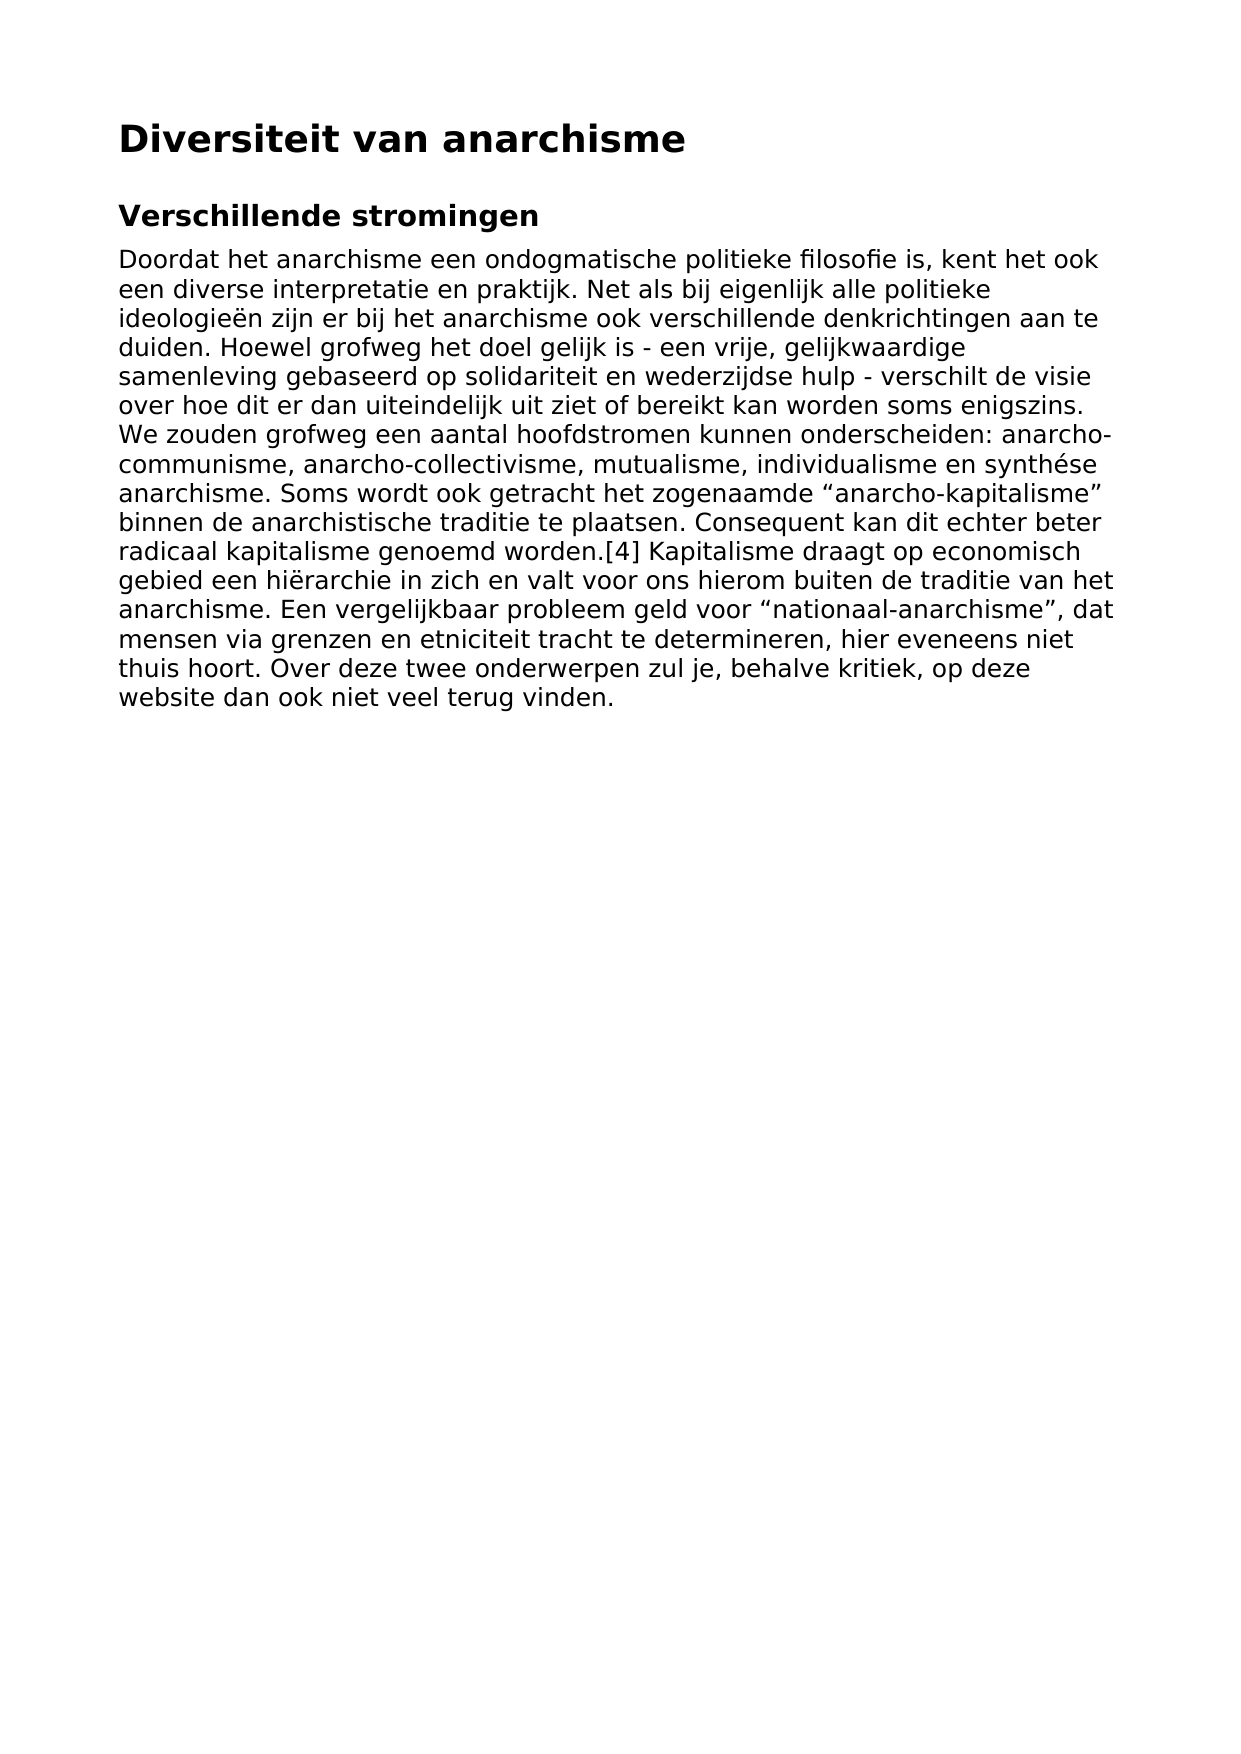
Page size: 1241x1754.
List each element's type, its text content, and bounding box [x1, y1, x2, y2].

subtitle Diversiteit van anarchisme [118, 118, 1122, 162]
subtitle Verschillende stromingen [118, 199, 1122, 233]
text Doordat het anarchisme een ondogmatische politieke filosofie is, kent het ook een diverse interpretatie en praktijk. Net als bij eigenlijk alle politieke ideologieën zijn er bij het anarchisme ook verschillende denkrichtingen aan te duiden. Hoewel grofweg het doel gelijk is - een vrije, gelijkwaardige samenleving gebaseerd op solidariteit en wederzijdse hulp - verschilt de visie over hoe dit er dan uiteindelijk uit ziet of bereikt kan worden soms enigszins. We zouden grofweg een aantal hoofdstromen kunnen onderscheiden: anarcho-communisme, anarcho-collectivisme, mutualisme, individualisme en synthése anarchisme. Soms wordt ook getracht het zogenaamde “anarcho-kapitalisme” binnen de anarchistische traditie te plaatsen. Consequent kan dit echter beter radicaal kapitalisme genoemd worden.[4] Kapitalisme draagt op economisch gebied een hiërarchie in zich en valt voor ons hierom buiten de traditie van het anarchisme. Een vergelijkbaar probleem geld voor “nationaal-anarchisme”, dat mensen via grenzen en etniciteit tracht te determineren, hier eveneens niet thuis hoort. Over deze twee onderwerpen zul je, behalve kritiek, op deze website dan ook niet veel terug vinden. [118, 246, 1122, 712]
